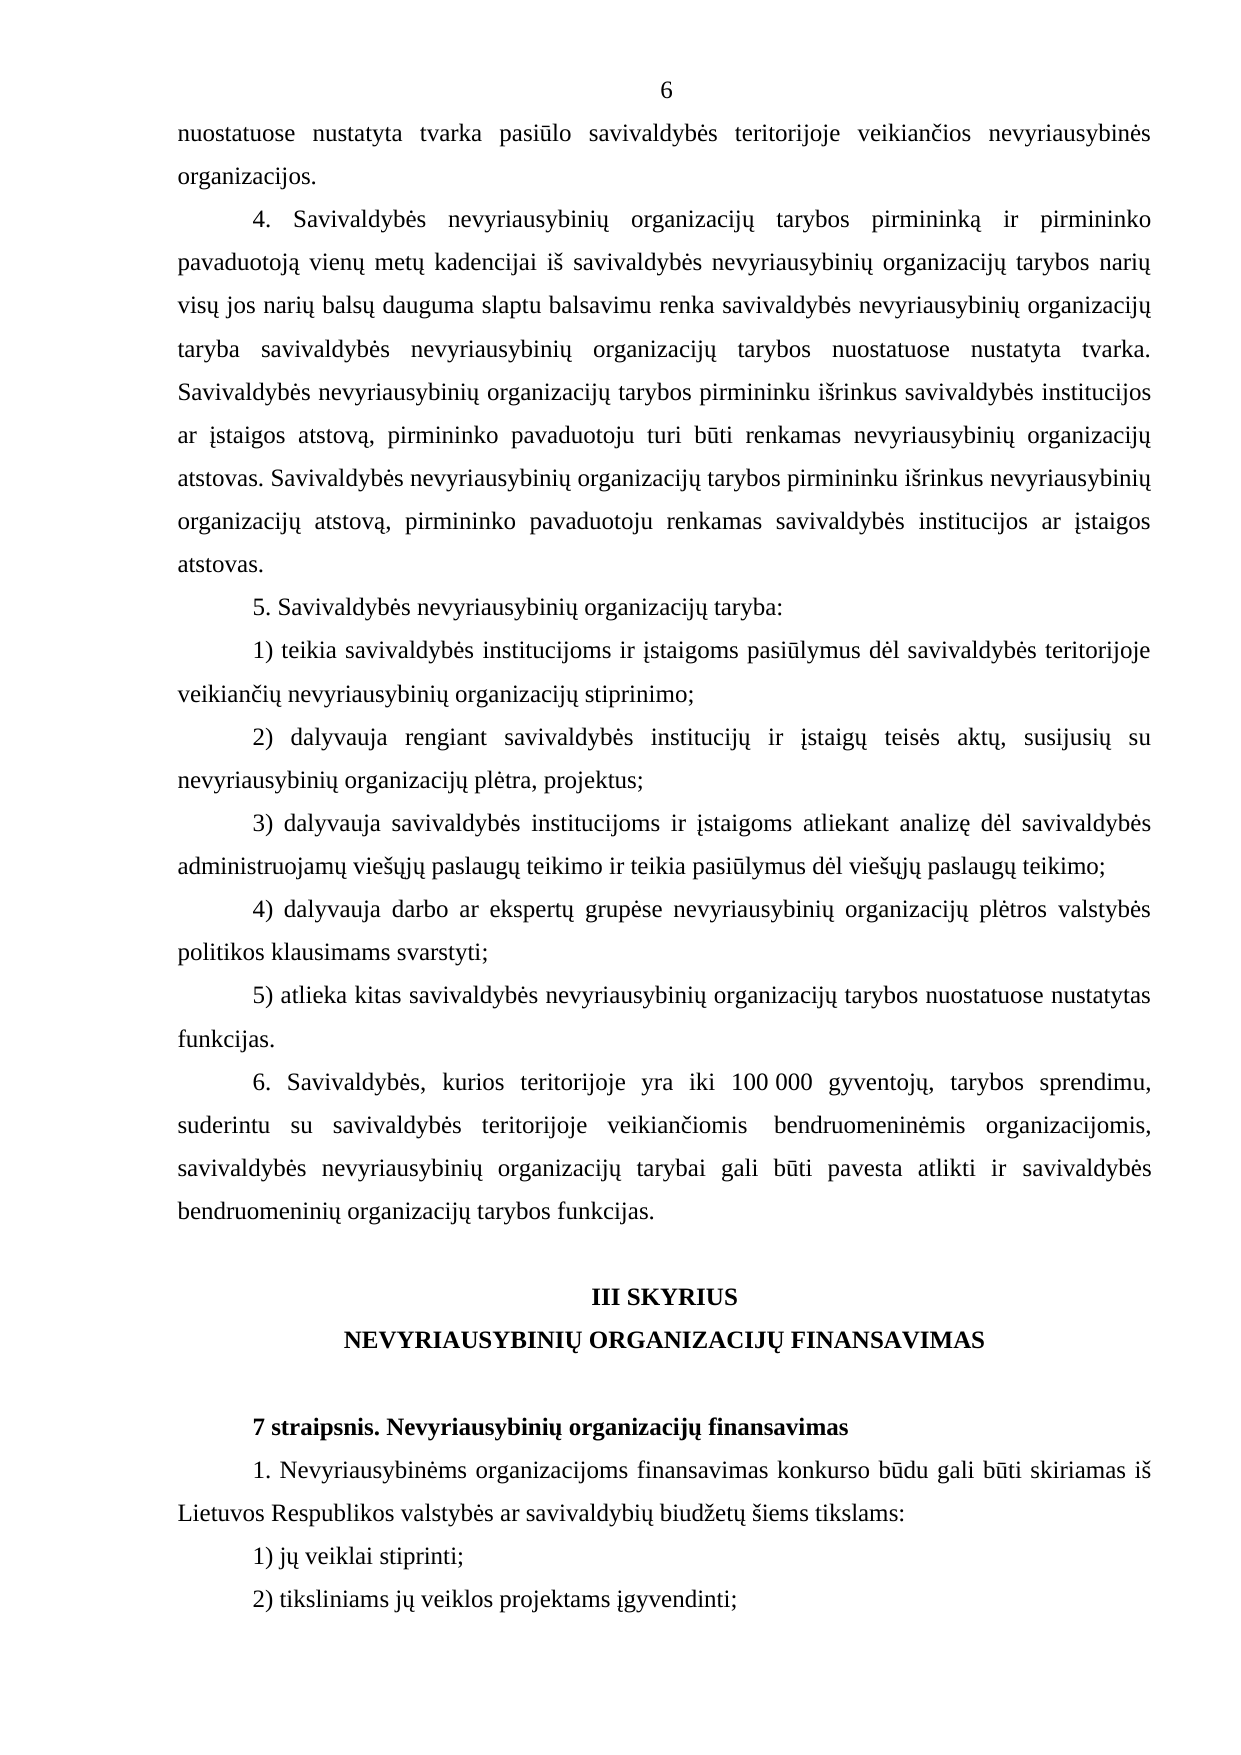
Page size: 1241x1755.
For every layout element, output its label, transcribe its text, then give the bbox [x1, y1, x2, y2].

text 2) dalyvauja rengiant savivaldybės institucijų ir įstaigų teisės aktų, susijusių su nevyriausybinių organizacijų plėtra, projektus; [177, 722, 1152, 794]
text 1) teikia savivaldybės institucijoms ir įstaigoms pasiūlymus dėl savivaldybės teritorijoje veikiančių nevyriausybinių organizacijų stiprinimo; [177, 636, 1152, 707]
text 2) tiksliniams jų veiklos projektams įgyvendinti; [177, 1584, 1152, 1613]
text 7 straipsnis. Nevyriausybinių organizacijų finansavimas [177, 1412, 1152, 1441]
text 4. Savivaldybės nevyriausybinių organizacijų tarybos pirmininką ir pirmininko pavaduotoją vienų metų kadencijai iš savivaldybės nevyriausybinių organizacijų tarybos narių visų jos narių balsų dauguma slaptu balsavimu renka savivaldybės nevyriausybinių organizacijų taryba savivaldybės nevyriausybinių organizacijų tarybos nuostatuose nustatyta tvarka. Savivaldybės nevyriausybinių organizacijų tarybos pirmininku išrinkus savivaldybės institucijos ar įstaigos atstovą, pirmininko pavaduotoju turi būti renkamas nevyriausybinių organizacijų atstovas. Savivaldybės nevyriausybinių organizacijų tarybos pirmininku išrinkus nevyriausybinių organizacijų atstovą, pirmininko pavaduotoju renkamas savivaldybės institucijos ar įstaigos atstovas. [177, 204, 1152, 578]
text nuostatuose nustatyta tvarka pasiūlo savivaldybės teritorijoje veikiančios nevyriausybinės organizacijos. [177, 118, 1152, 190]
text 5) atlieka kitas savivaldybės nevyriausybinių organizacijų tarybos nuostatuose nustatytas funkcijas. [177, 981, 1152, 1052]
text 1) jų veiklai stiprinti; [177, 1541, 1152, 1570]
text 4) dalyvauja darbo ar ekspertų grupėse nevyriausybinių organizacijų plėtros valstybės politikos klausimams svarstyti; [177, 894, 1152, 966]
text III SKYRIUS [177, 1282, 1152, 1311]
text 6. Savivaldybės, kurios teritorijoje yra iki 100 000 gyventojų, tarybos sprendimu, suderintu su savivaldybės teritorijoje veikiančiomis bendruomeninėmis organizacijomis, savivaldybės nevyriausybinių organizacijų tarybai gali būti pavesta atlikti ir savivaldybės bendruomeninių organizacijų tarybos funkcijas. [177, 1067, 1152, 1225]
text 5. Savivaldybės nevyriausybinių organizacijų taryba: [177, 592, 1152, 621]
text 1. Nevyriausybinėms organizacijoms finansavimas konkurso būdu gali būti skiriamas iš Lietuvos Respublikos valstybės ar savivaldybių biudžetų šiems tikslams: [177, 1455, 1152, 1527]
text 3) dalyvauja savivaldybės institucijoms ir įstaigoms atliekant analizę dėl savivaldybės administruojamų viešųjų paslaugų teikimo ir teikia pasiūlymus dėl viešųjų paslaugų teikimo; [177, 808, 1152, 880]
text NEVYRIAUSYBINIŲ ORGANIZACIJŲ FINANSAVIMAS [177, 1326, 1152, 1354]
